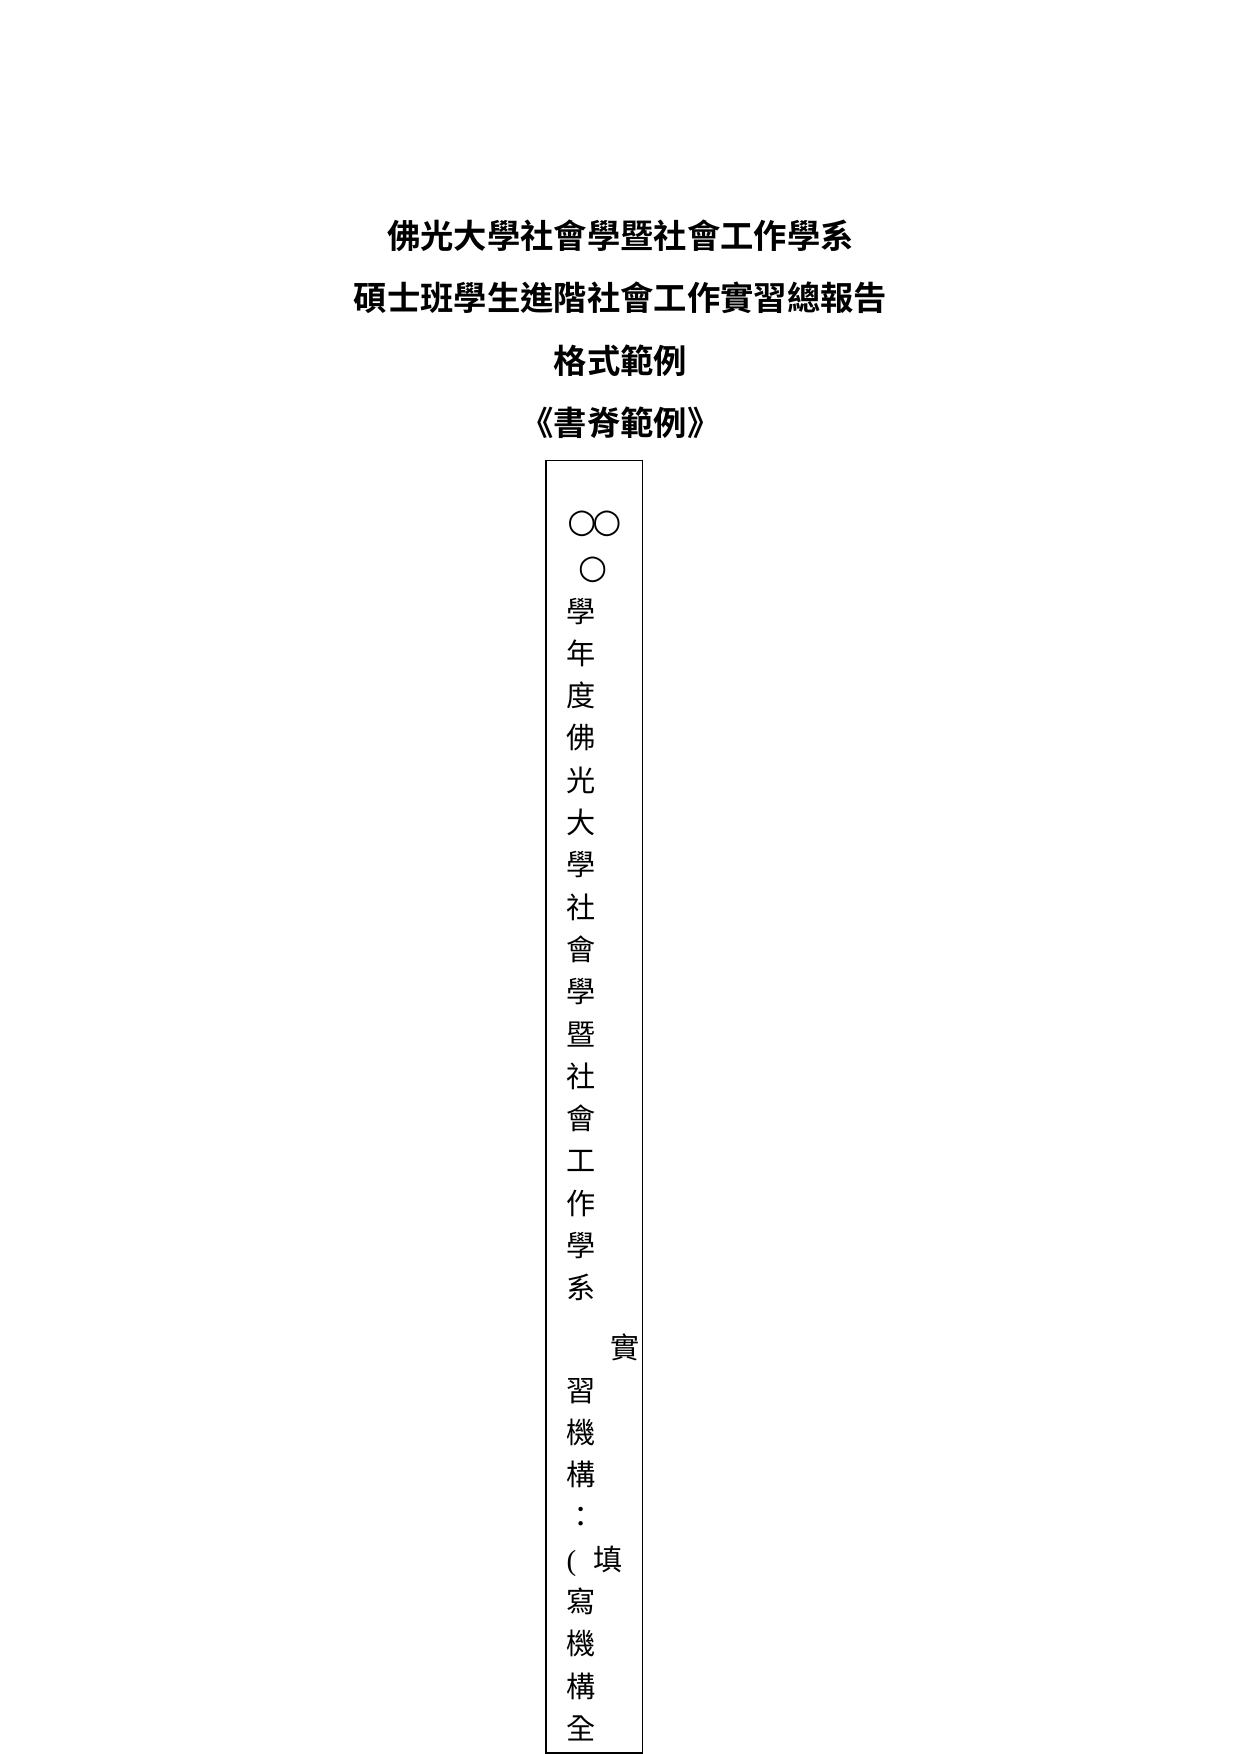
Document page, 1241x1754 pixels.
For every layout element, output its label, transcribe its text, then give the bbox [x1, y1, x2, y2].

text 格式範例 [75, 317, 1165, 380]
table_cell 學 年 度 [547, 588, 642, 715]
table_cell 佛 光 大 學 社 會 學 暨 社 會 工 作 學 系 [547, 715, 642, 1307]
table_header ○○○ [547, 497, 642, 588]
text 碩士班學生進階社會工作實習總報告 [75, 255, 1165, 317]
table_cell 實習機構：(填寫機構全名) [547, 1307, 642, 1752]
text 佛光大學社會學暨社會工作學系 [75, 192, 1165, 255]
text 《書脊範例》 [75, 380, 1165, 442]
